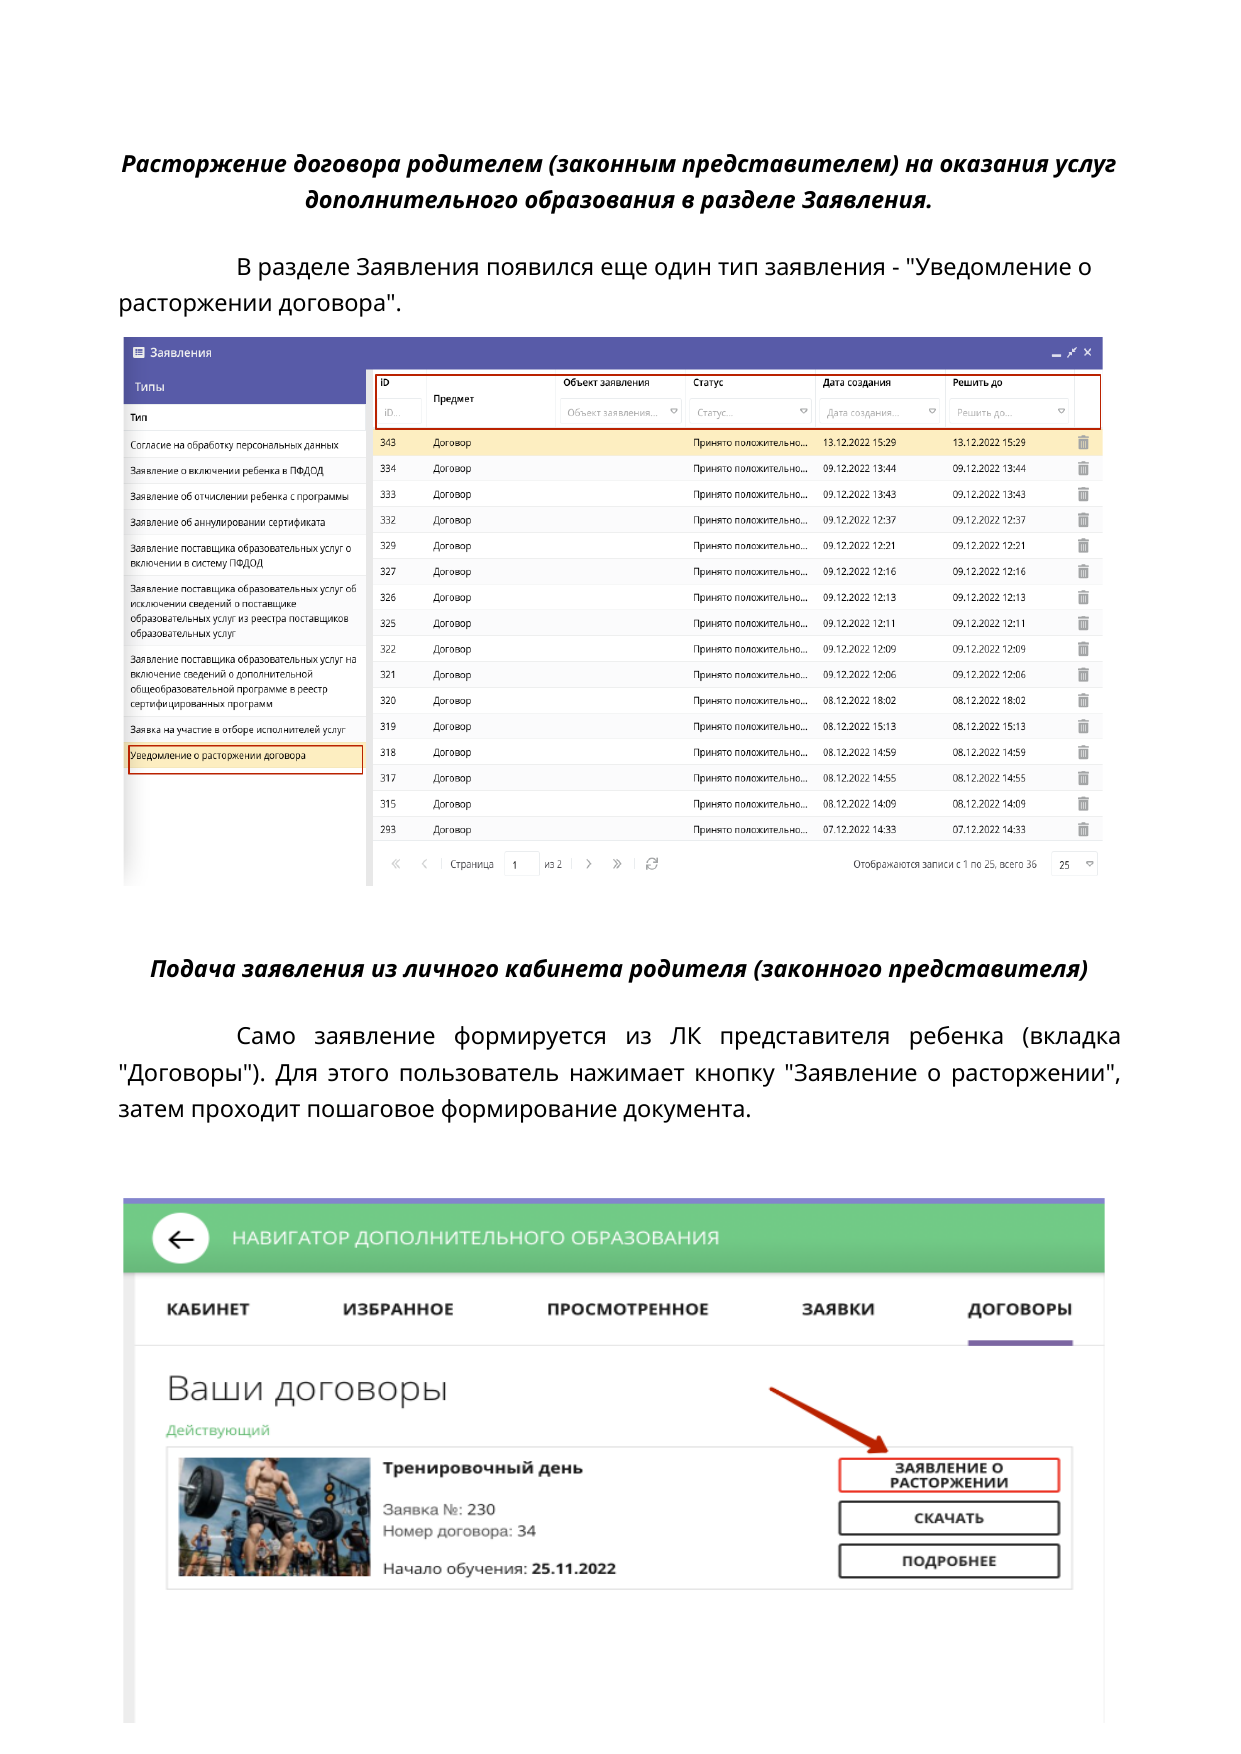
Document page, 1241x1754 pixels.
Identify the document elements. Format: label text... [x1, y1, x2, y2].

picture [123, 337, 1103, 886]
picture [123, 1197, 1105, 1723]
text Расторжение договора родителем (законным представителем) на оказания услуг дополнительного образования в разделе Заявления. [118, 147, 1122, 216]
text В разделе Заявления появился еще один тип заявления - "Уведомление о расторжении договора". [118, 250, 1122, 319]
text Само заявление формируется из ЛК представителя ребенка (вкладка "Договоры"). Для этого пользователь нажимает кнопку "Заявление о расторжении", затем проходит пошаговое формирование документа. [118, 1019, 1122, 1124]
text Подача заявления из личного кабинета родителя (законного представителя) [118, 953, 1122, 985]
